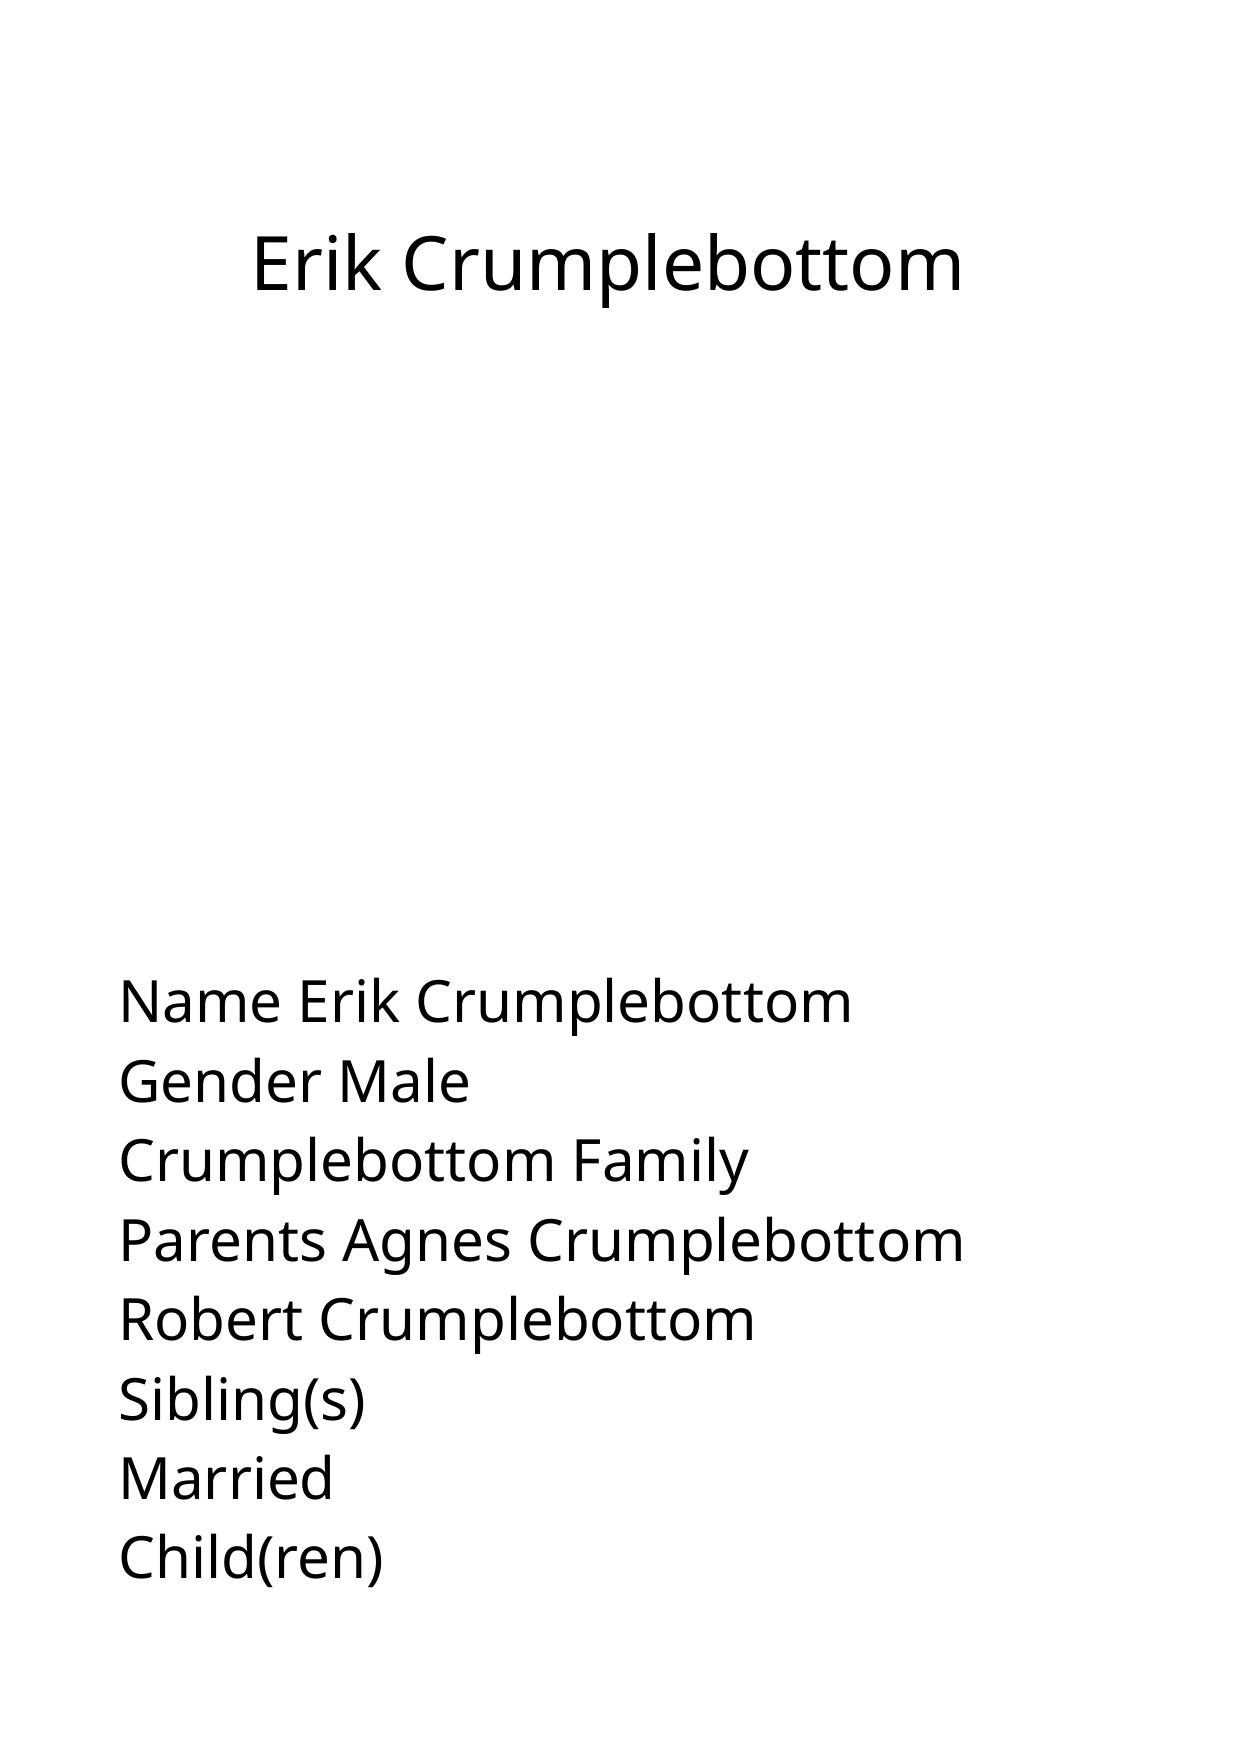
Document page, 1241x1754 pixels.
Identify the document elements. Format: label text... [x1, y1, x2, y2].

text Parents Agnes Crumplebottom Robert Crumplebottom [118, 1198, 1122, 1357]
text Crumplebottom Family [118, 1119, 1122, 1198]
text Child(ren) [118, 1516, 1122, 1596]
text Sibling(s) [118, 1357, 1122, 1437]
text Erik Crumplebottom [118, 118, 1122, 317]
text Name Erik Crumplebottom [118, 960, 1122, 1039]
text Gender Male [118, 1039, 1122, 1119]
text Married [118, 1437, 1122, 1516]
